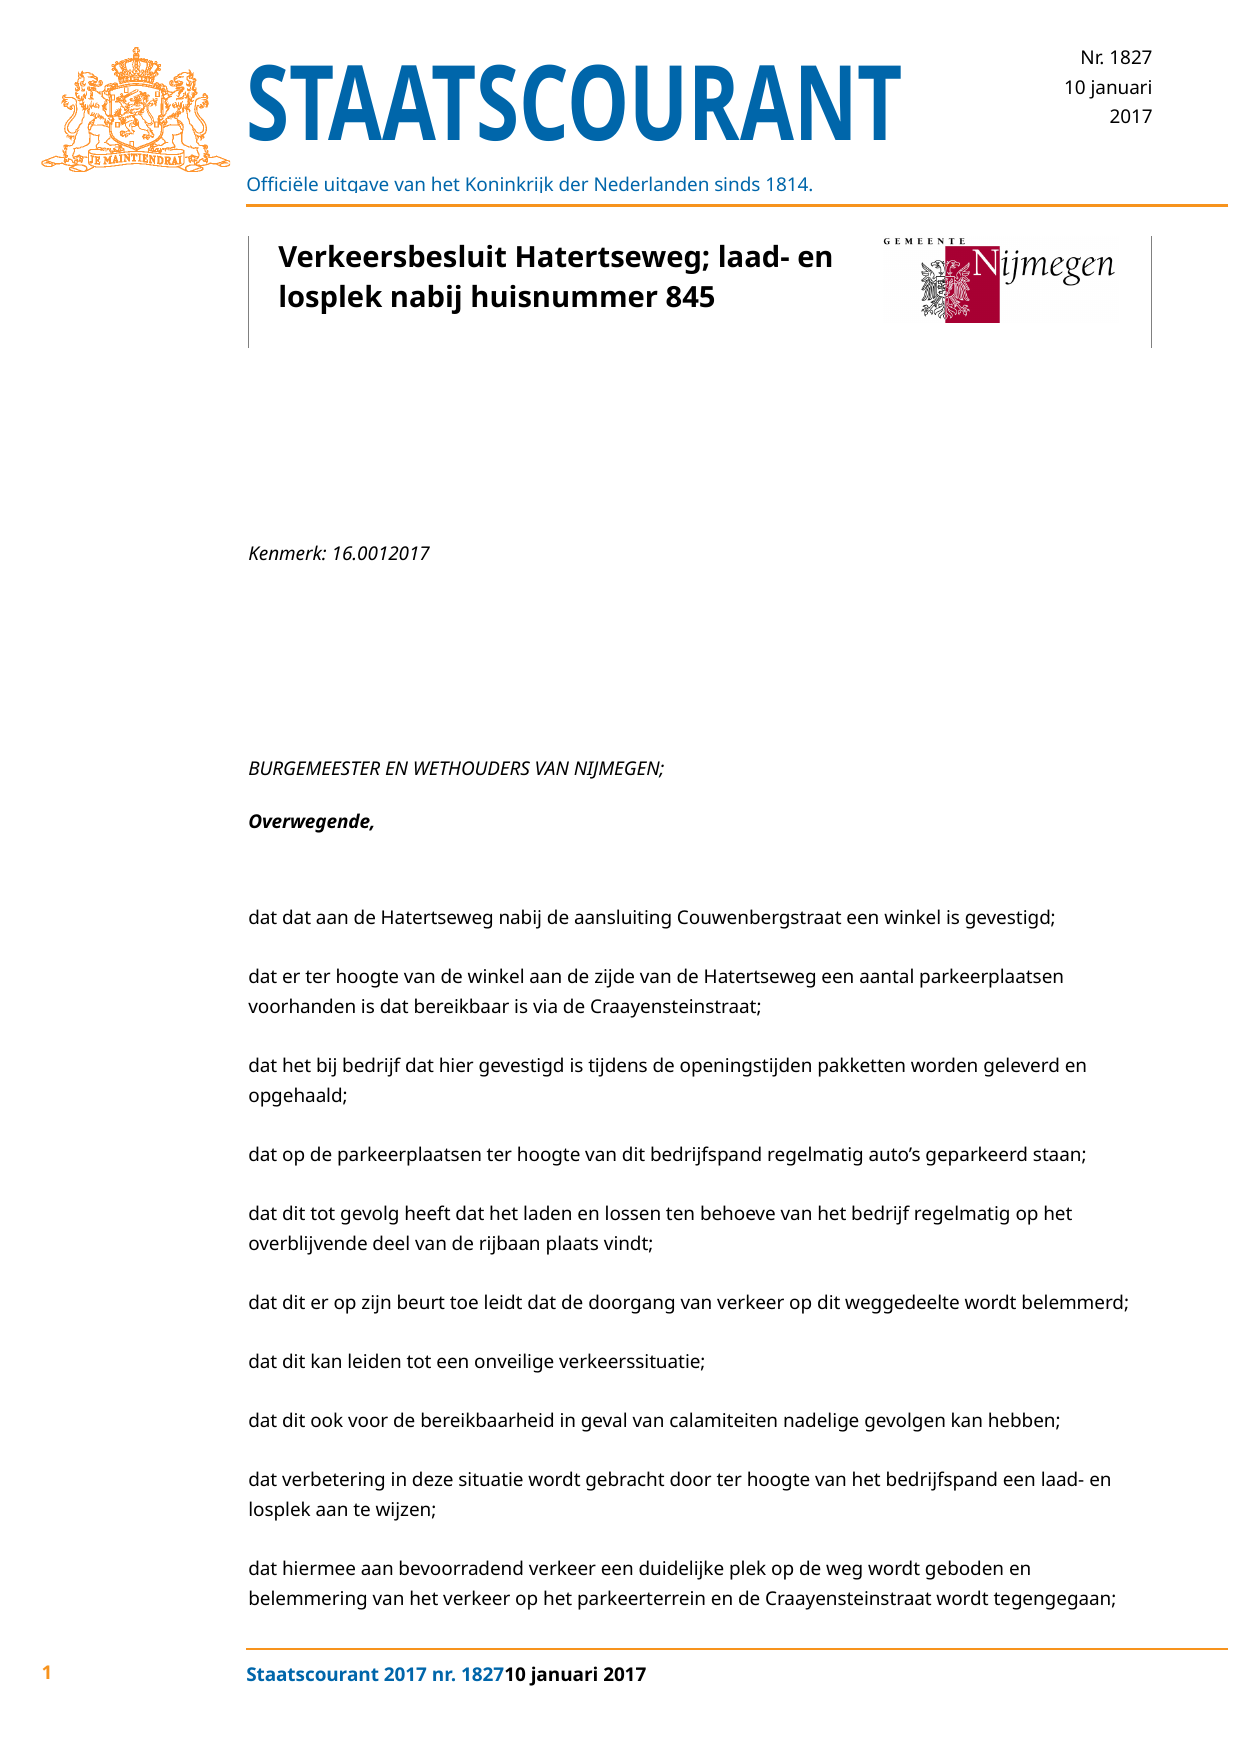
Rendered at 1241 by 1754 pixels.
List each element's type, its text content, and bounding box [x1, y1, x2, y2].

text dat dit er op zijn beurt toe leidt dat de doorgang van verkeer op dit weggedeelte wordt belemmerd; [248, 1289, 1152, 1315]
text dat dit kan leiden tot een onveilige verkeerssituatie; [248, 1348, 1152, 1374]
text dat dit tot gevolg heeft dat het laden en lossen ten behoeve van het bedrijf regelmatig op het overblijvende deel van de rijbaan plaats vindt; [248, 1200, 1152, 1256]
text dat verbetering in deze situatie wordt gebracht door ter hoogte van het bedrijfspand een laad- en losplek aan te wijzen; [248, 1467, 1152, 1522]
table_header [850, 236, 882, 322]
table_header [850, 323, 1151, 348]
picture [41, 47, 231, 172]
text BURGEMEESTER EN WETHOUDERS VAN NIJMEGEN; [248, 755, 1152, 781]
text dat dat aan de Hatertseweg nabij de aansluiting Couwenbergstraat een winkel is gevestigd; [248, 904, 1152, 930]
text dat hiermee aan bevoorradend verkeer een duidelijke plek op de weg wordt geboden en belemmering van het verkeer op het parkeerterrein en de Craayensteinstraat wordt tegengegaan; [248, 1555, 1152, 1611]
text dat er ter hoogte van de winkel aan de zijde van de Hatertseweg een aantal parkeerplaatsen voorhanden is dat bereikbaar is via de Craayensteinstraat; [248, 964, 1152, 1019]
text Overwegende, [248, 808, 1152, 833]
text dat op de parkeerplaatsen ter hoogte van dit bedrijfspand regelmatig auto’s geparkeerd staan; [248, 1141, 1152, 1167]
text dat het bij bedrijf dat hier gevestigd is tijdens de openingstijden pakketten worden geleverd en opgehaald; [248, 1052, 1152, 1108]
text Kenmerk: 16.0012017 [248, 540, 1152, 566]
table_header [1119, 236, 1151, 322]
table_header Verkeersbesluit Hatertseweg; laad- en losplek nabij huisnummer 845 [249, 236, 850, 348]
picture [882, 236, 1119, 323]
text dat dit ook voor de bereikbaarheid in geval van calamiteiten nadelige gevolgen kan hebben; [248, 1407, 1152, 1433]
